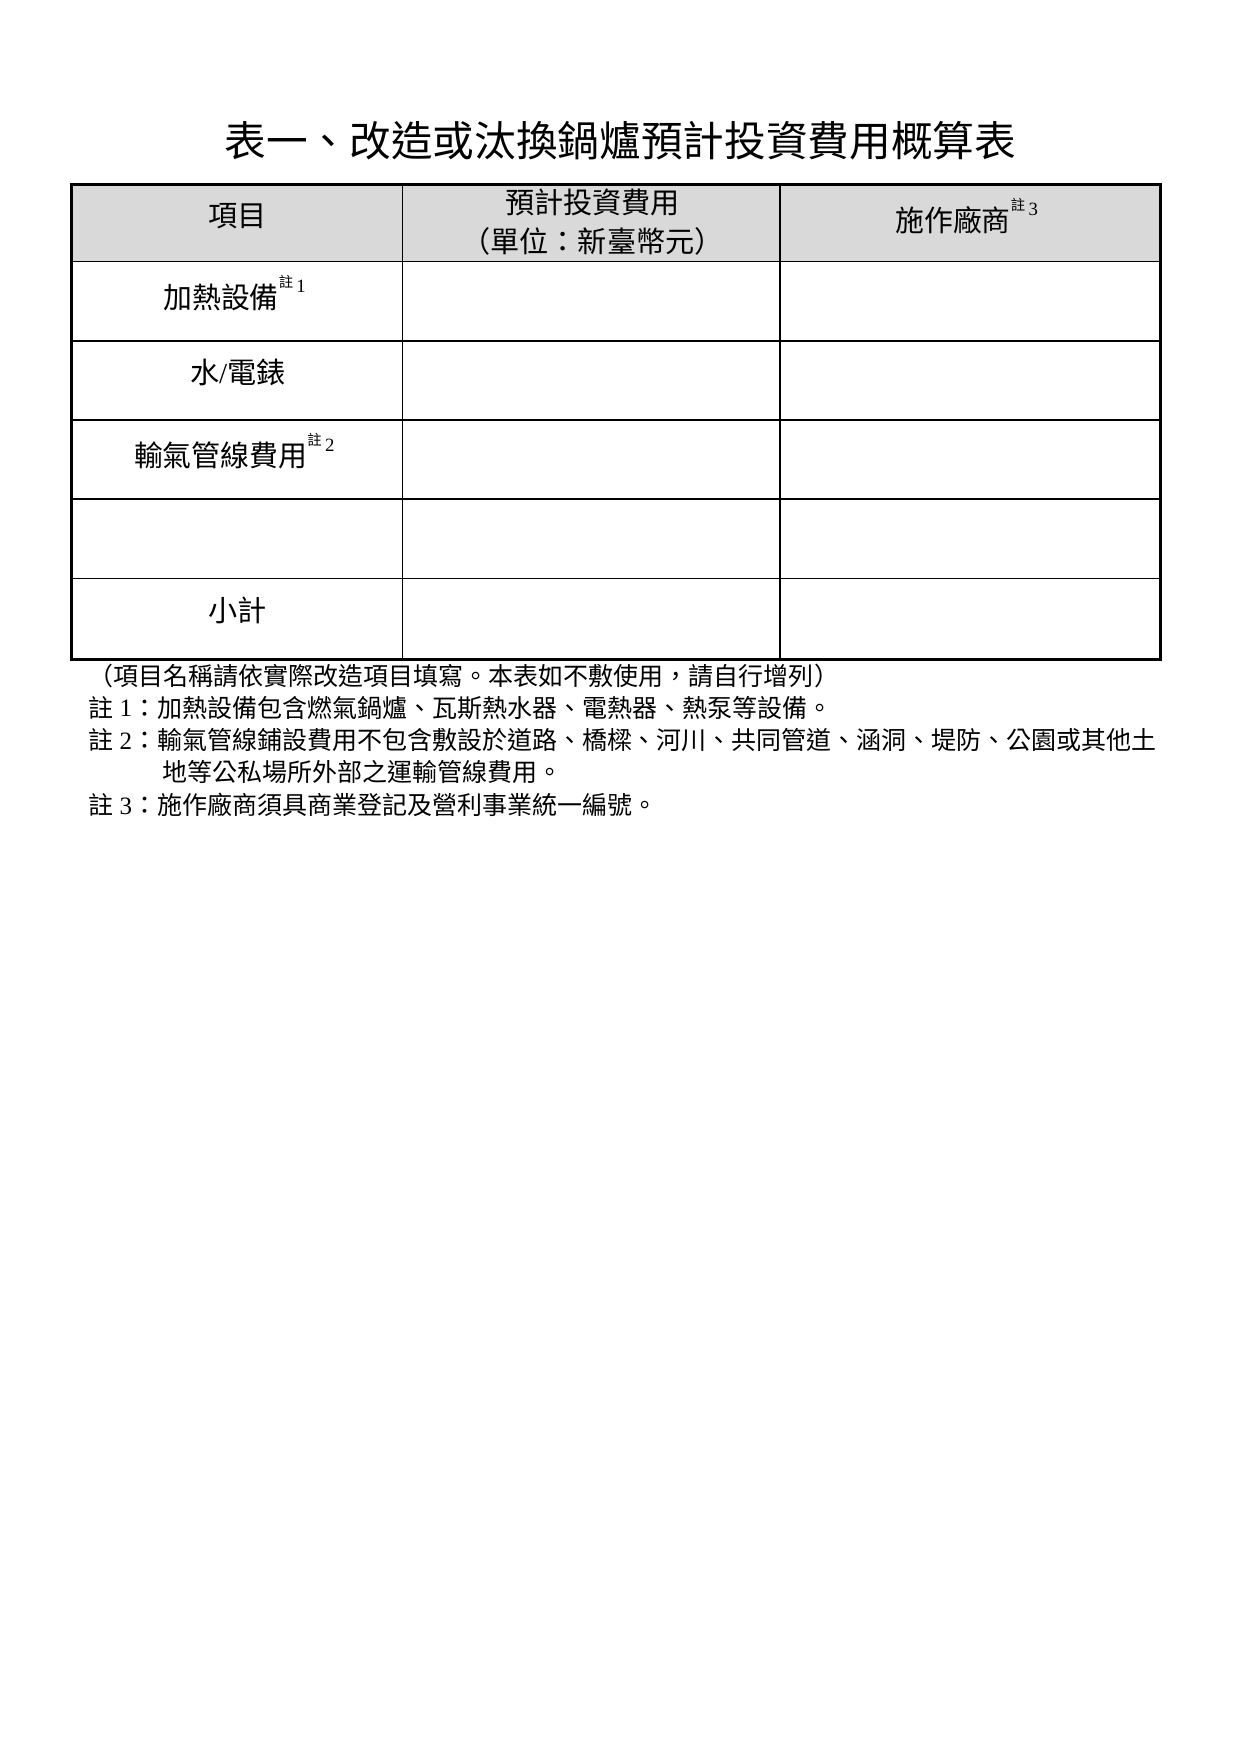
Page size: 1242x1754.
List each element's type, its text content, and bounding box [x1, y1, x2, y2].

text 註 2：輸氣管線鋪設費用不包含敷設於道路、橋樑、河川、共同管道、涵洞、堤防、公園或其他土 地等公私場所外部之運輸管線費用。 [89, 723, 1161, 788]
table_cell [403, 500, 779, 578]
table_cell 輸氣管線費用註 2 [73, 421, 402, 498]
text 註 1：加熱設備包含燃氣鍋爐、瓦斯熱水器、電熱器、熱泵等設備。 [89, 689, 1179, 722]
table_cell [403, 421, 779, 498]
table_cell [403, 262, 779, 340]
table_cell [403, 579, 779, 657]
table_cell [73, 500, 402, 578]
text 表一、改造或汰換鍋爐預計投資費用概算表 [224, 112, 1179, 164]
table_cell [781, 500, 1159, 578]
table_header 預計投資費用 （單位：新臺幣元） [403, 186, 779, 261]
table_cell [781, 421, 1159, 498]
table_header 項目 [73, 186, 402, 261]
table_cell [781, 342, 1159, 419]
table_cell 小計 [73, 579, 402, 657]
table_cell [781, 579, 1159, 657]
table_cell [403, 342, 779, 419]
text （項目名稱請依實際改造項目填寫。本表如不敷使用，請自行增列） [89, 661, 1179, 689]
text 註 3：施作廠商須具商業登記及營利事業統一編號。 [89, 788, 1179, 820]
table_cell [781, 262, 1159, 340]
table_header 施作廠商註 3 [781, 186, 1159, 261]
table_cell 加熱設備註 1 [73, 262, 402, 340]
table_cell 水/電錶 [73, 342, 402, 419]
